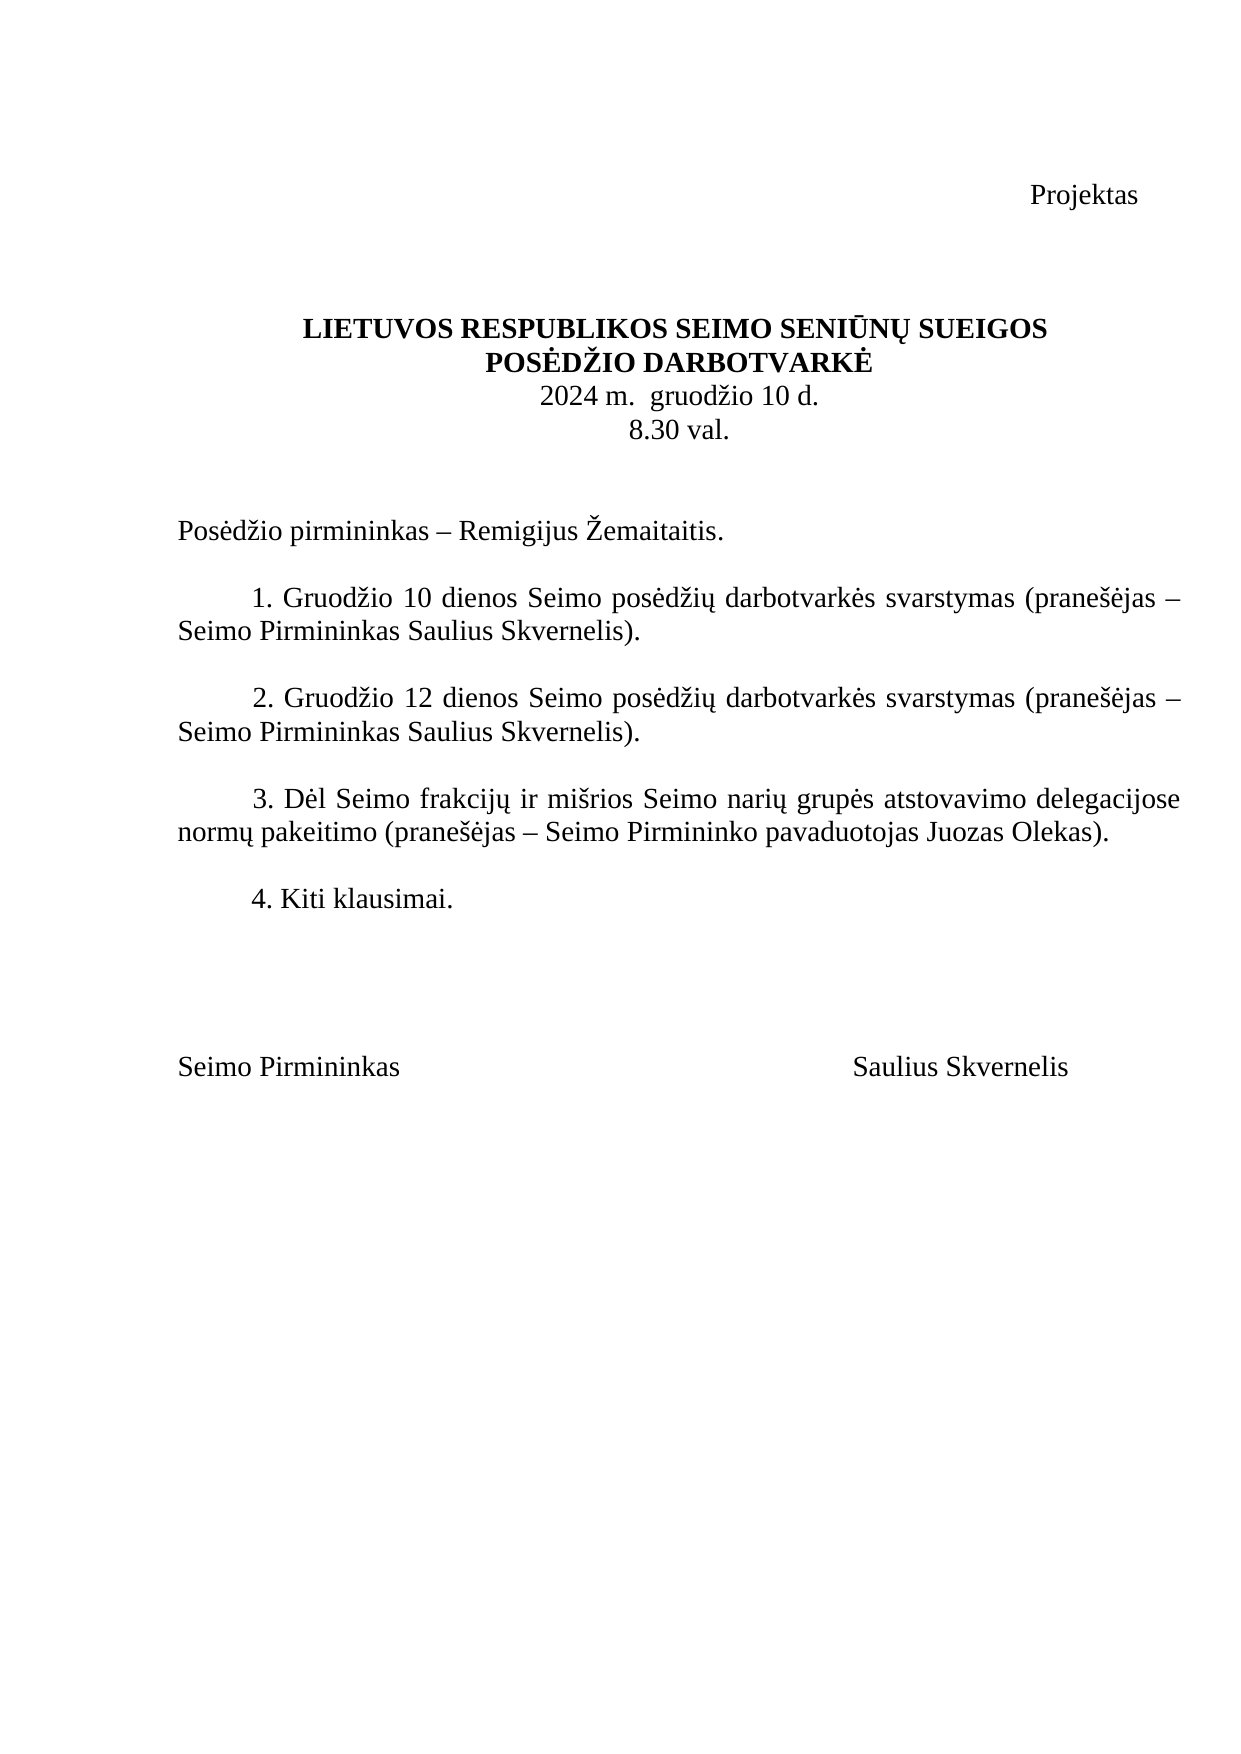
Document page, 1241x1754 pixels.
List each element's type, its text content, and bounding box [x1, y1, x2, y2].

text Posėdžio pirmininkas – Remigijus Žemaitaitis. [177, 513, 1181, 546]
text 2024 m. gruodžio 10 d. [177, 378, 1181, 412]
text POSĖDŽIO DARBOTVARKĖ [177, 345, 1181, 378]
text 3. Dėl Seimo frakcijų ir mišrios Seimo narių grupės atstovavimo delegacijose normų pakeitimo (pranešėjas – Seimo Pirmininko pavaduotojas Juozas Olekas). [177, 781, 1181, 848]
text Projektas [987, 177, 1181, 211]
text LIETUVOS RESPUBLIKOS SEIMO SENIŪNŲ SUEIGOS [177, 311, 1181, 345]
text 2. Gruodžio 12 dienos Seimo posėdžių darbotvarkės svarstymas (pranešėjas – Seimo Pirmininkas Saulius Skvernelis). [177, 680, 1181, 747]
text 1. Gruodžio 10 dienos Seimo posėdžių darbotvarkės svarstymas (pranešėjas – Seimo Pirmininkas Saulius Skvernelis). [177, 580, 1181, 647]
subtitle Seimo Pirmininkas Saulius Skvernelis [177, 1049, 1181, 1083]
text 8.30 val. [177, 412, 1181, 446]
text 4. Kiti klausimai. [215, 882, 1181, 915]
